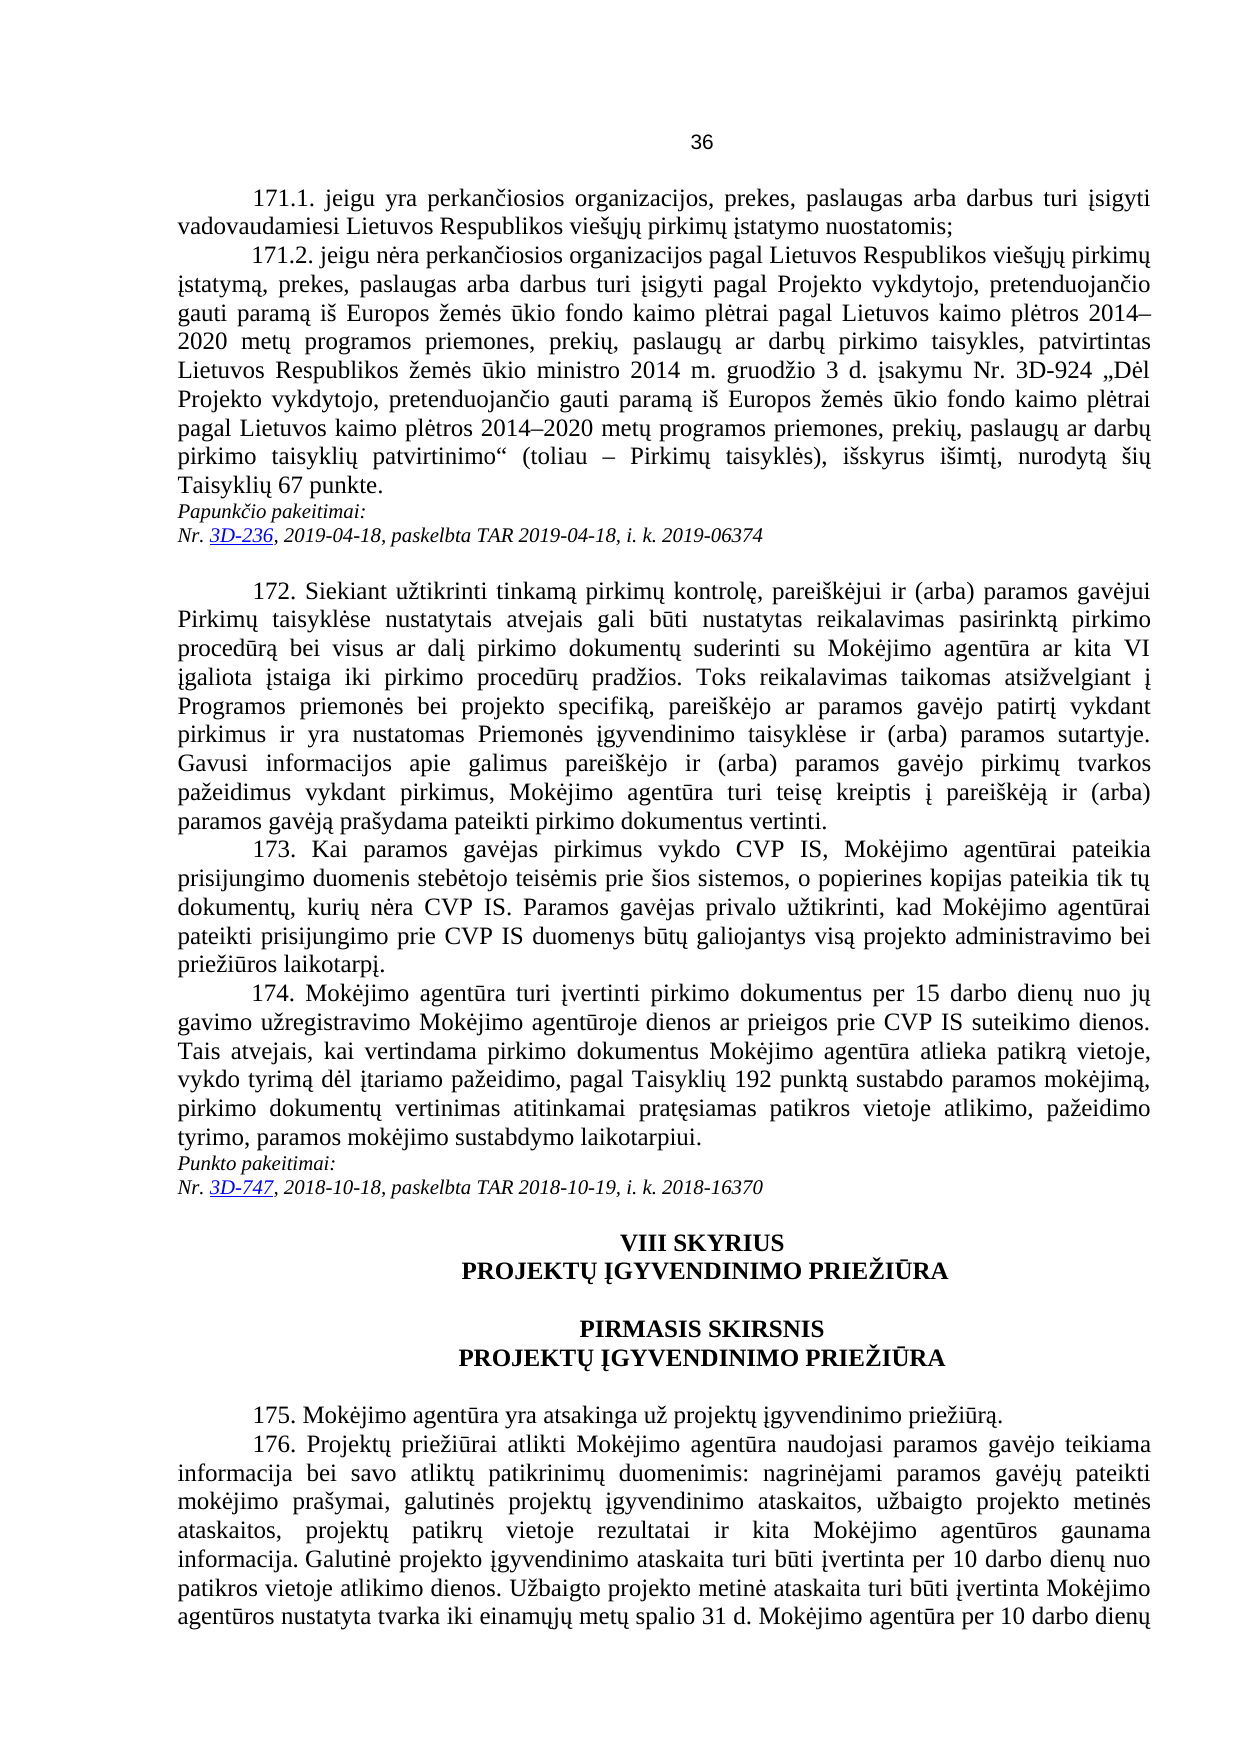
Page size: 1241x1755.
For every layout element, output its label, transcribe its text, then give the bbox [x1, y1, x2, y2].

text PROJEKTŲ ĮGYVENDINIMO PRIEŽIŪRA [177, 1256, 1152, 1285]
text PROJEKTŲ ĮGYVENDINIMO PRIEŽIŪRA [177, 1343, 1152, 1371]
text VIII SKYRIUS [177, 1228, 1152, 1256]
text 175. Mokėjimo agentūra yra atsakinga už projektų įgyvendinimo priežiūrą. [177, 1400, 1152, 1429]
text Punkto pakeitimai: [177, 1151, 1152, 1175]
text PIRMASIS SKIRSNIS [177, 1314, 1152, 1343]
text 176. Projektų priežiūrai atlikti Mokėjimo agentūra naudojasi paramos gavėjo teikiama informacija bei savo atliktų patikrinimų duomenimis: nagrinėjami paramos gavėjų pateikti mokėjimo prašymai, galutinės projektų įgyvendinimo ataskaitos, užbaigto projekto metinės ataskaitos, projektų patikrų vietoje rezultatai ir kita Mokėjimo agentūros gaunama informacija. Galutinė projekto įgyvendinimo ataskaita turi būti įvertinta per 10 darbo dienų nuo patikros vietoje atlikimo dienos. Užbaigto projekto metinė ataskaita turi būti įvertinta Mokėjimo agentūros nustatyta tvarka iki einamųjų metų spalio 31 d. Mokėjimo agentūra per 10 darbo dienų [177, 1429, 1152, 1630]
text Papunkčio pakeitimai: [177, 499, 1152, 523]
text 172. Siekiant užtikrinti tinkamą pirkimų kontrolę, pareiškėjui ir (arba) paramos gavėjui Pirkimų taisyklėse nustatytais atvejais gali būti nustatytas reikalavimas pasirinktą pirkimo procedūrą bei visus ar dalį pirkimo dokumentų suderinti su Mokėjimo agentūra ar kita VI įgaliota įstaiga iki pirkimo procedūrų pradžios. Toks reikalavimas taikomas atsižvelgiant į Programos priemonės bei projekto specifiką, pareiškėjo ar paramos gavėjo patirtį vykdant pirkimus ir yra nustatomas Priemonės įgyvendinimo taisyklėse ir (arba) paramos sutartyje. Gavusi informacijos apie galimus pareiškėjo ir (arba) paramos gavėjo pirkimų tvarkos pažeidimus vykdant pirkimus, Mokėjimo agentūra turi teisę kreiptis į pareiškėją ir (arba) paramos gavėją prašydama pateikti pirkimo dokumentus vertinti. [177, 576, 1152, 834]
text 174. Mokėjimo agentūra turi įvertinti pirkimo dokumentus per 15 darbo dienų nuo jų gavimo užregistravimo Mokėjimo agentūroje dienos ar prieigos prie CVP IS suteikimo dienos. Tais atvejais, kai vertindama pirkimo dokumentus Mokėjimo agentūra atlieka patikrą vietoje, vykdo tyrimą dėl įtariamo pažeidimo, pagal Taisyklių 192 punktą sustabdo paramos mokėjimą, pirkimo dokumentų vertinimas atitinkamai pratęsiamas patikros vietoje atlikimo, pažeidimo tyrimo, paramos mokėjimo sustabdymo laikotarpiui. [177, 978, 1152, 1151]
text 171.1. jeigu yra perkančiosios organizacijos, prekes, paslaugas arba darbus turi įsigyti vadovaudamiesi Lietuvos Respublikos viešųjų pirkimų įstatymo nuostatomis; [177, 183, 1152, 240]
text Nr. 3D-747, 2018-10-18, paskelbta TAR 2018-10-19, i. k. 2018-16370 [177, 1175, 1152, 1199]
text Nr. 3D-236, 2019-04-18, paskelbta TAR 2019-04-18, i. k. 2019-06374 [177, 523, 1152, 547]
text 171.2. jeigu nėra perkančiosios organizacijos pagal Lietuvos Respublikos viešųjų pirkimų įstatymą, prekes, paslaugas arba darbus turi įsigyti pagal Projekto vykdytojo, pretenduojančio gauti paramą iš Europos žemės ūkio fondo kaimo plėtrai pagal Lietuvos kaimo plėtros 2014–2020 metų programos priemones, prekių, paslaugų ar darbų pirkimo taisykles, patvirtintas Lietuvos Respublikos žemės ūkio ministro 2014 m. gruodžio 3 d. įsakymu Nr. 3D-924 „Dėl Projekto vykdytojo, pretenduojančio gauti paramą iš Europos žemės ūkio fondo kaimo plėtrai pagal Lietuvos kaimo plėtros 2014–2020 metų programos priemones, prekių, paslaugų ar darbų pirkimo taisyklių patvirtinimo“ (toliau – Pirkimų taisyklės), išskyrus išimtį, nurodytą šių Taisyklių 67 punkte. [177, 240, 1152, 499]
text 173. Kai paramos gavėjas pirkimus vykdo CVP IS, Mokėjimo agentūrai pateikia prisijungimo duomenis stebėtojo teisėmis prie šios sistemos, o popierines kopijas pateikia tik tų dokumentų, kurių nėra CVP IS. Paramos gavėjas privalo užtikrinti, kad Mokėjimo agentūrai pateikti prisijungimo prie CVP IS duomenys būtų galiojantys visą projekto administravimo bei priežiūros laikotarpį. [177, 834, 1152, 978]
